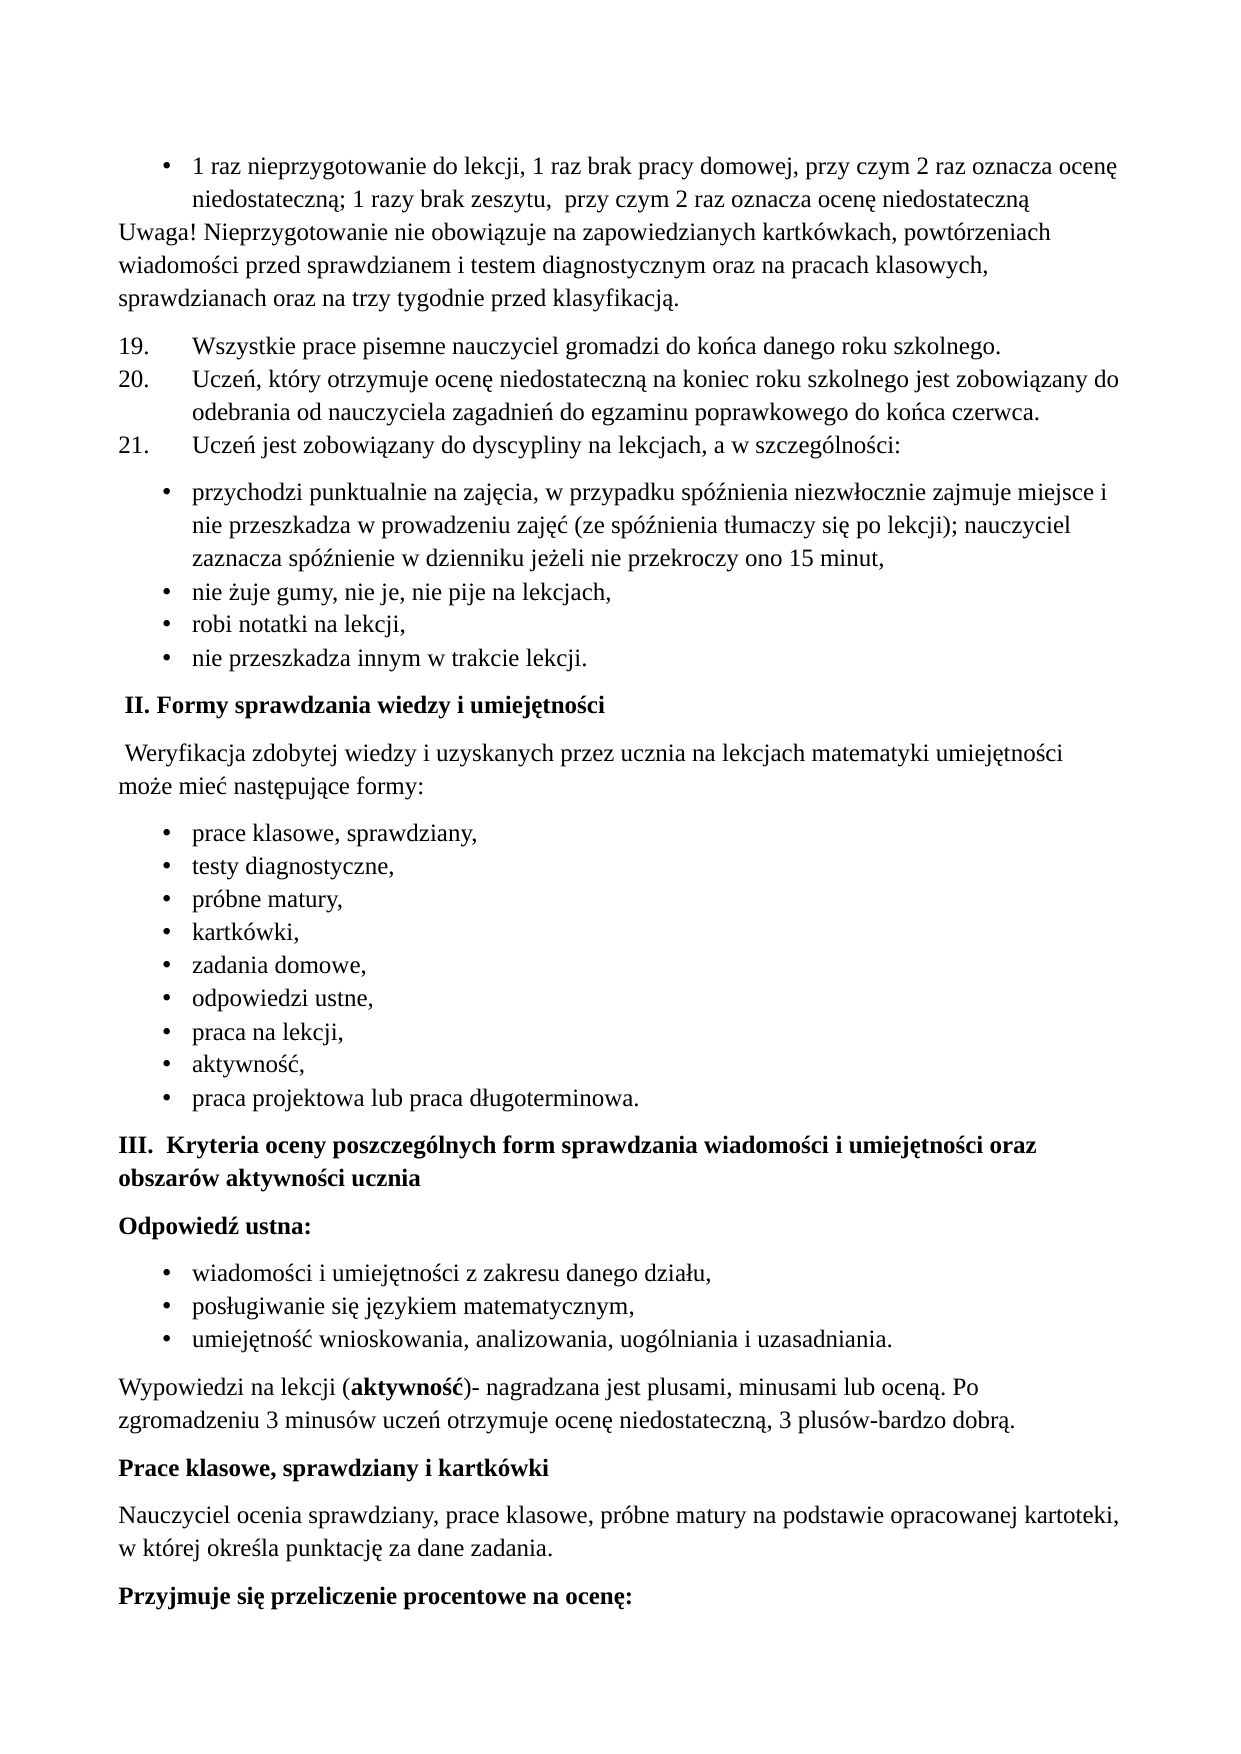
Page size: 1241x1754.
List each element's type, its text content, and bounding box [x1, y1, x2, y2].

list Uczeń, który otrzymuje ocenę niedostateczną na koniec roku szkolnego jest zobowiązany do odebrania od nauczyciela zagadnień do egzaminu poprawkowego do końca czerwca. [118, 364, 1122, 426]
list aktywność, [162, 1049, 1122, 1078]
text Odpowiedź ustna: [118, 1211, 1122, 1239]
list odpowiedzi ustne, [162, 983, 1122, 1012]
list umiejętność wnioskowania, analizowania, uogólniania i uzasadniania. [162, 1324, 1122, 1353]
list robi notatki na lekcji, [162, 609, 1122, 638]
text Weryfikacja zdobytej wiedzy i uzyskanych przez ucznia na lekcjach matematyki umiejętności może mieć następujące formy: [118, 738, 1122, 799]
text Uwaga! Nieprzygotowanie nie obowiązuje na zapowiedzianych kartkówkach, powtórzeniach wiadomości przed sprawdzianem i testem diagnostycznym oraz na pracach klasowych, sprawdzianach oraz na trzy tygodnie przed klasyfikacją. [118, 217, 1122, 312]
list testy diagnostyczne, [162, 851, 1122, 880]
list wiadomości i umiejętności z zakresu danego działu, [162, 1258, 1122, 1287]
list nie przeszkadza innym w trakcie lekcji. [162, 643, 1122, 671]
list Uczeń jest zobowiązany do dyscypliny na lekcjach, a w szczególności: [118, 430, 1122, 459]
list zadania domowe, [162, 951, 1122, 979]
list praca projektowa lub praca długoterminowa. [162, 1083, 1122, 1111]
text Przyjmuje się przeliczenie procentowe na ocenę: [118, 1581, 1122, 1610]
list posługiwanie się językiem matematycznym, [162, 1291, 1122, 1320]
list próbne matury, [162, 884, 1122, 913]
list praca na lekcji, [162, 1017, 1122, 1045]
text Wypowiedzi na lekcji (aktywność)- nagradzana jest plusami, minusami lub oceną. Po zgromadzeniu 3 minusów uczeń otrzymuje ocenę niedostateczną, 3 plusów-bardzo dobrą. [118, 1372, 1122, 1434]
list 1 raz nieprzygotowanie do lekcji, 1 raz brak pracy domowej, przy czym 2 raz oznacza ocenę niedostateczną; 1 razy brak zeszytu, przy czym 2 raz oznacza ocenę niedostateczną [162, 151, 1122, 213]
text Nauczyciel ocenia sprawdziany, prace klasowe, próbne matury na podstawie opracowanej kartoteki, w której określa punktację za dane zadania. [118, 1500, 1122, 1562]
list Wszystkie prace pisemne nauczyciel gromadzi do końca danego roku szkolnego. [118, 331, 1122, 359]
text Prace klasowe, sprawdziany i kartkówki [118, 1453, 1122, 1481]
list przychodzi punktualnie na zajęcia, w przypadku spóźnienia niezwłocznie zajmuje miejsce i nie przeszkadza w prowadzeniu zajęć (ze spóźnienia tłumaczy się po lekcji); nauczyciel zaznacza spóźnienie w dzienniku jeżeli nie przekroczy ono 15 minut, [162, 477, 1122, 572]
list prace klasowe, sprawdziany, [162, 818, 1122, 847]
list nie żuje gumy, nie je, nie pije na lekcjach, [162, 577, 1122, 605]
text III. Kryteria oceny poszczególnych form sprawdzania wiadomości i umiejętności oraz obszarów aktywności ucznia [118, 1130, 1122, 1192]
text II. Formy sprawdzania wiedzy i umiejętności [118, 690, 1122, 719]
list kartkówki, [162, 917, 1122, 946]
